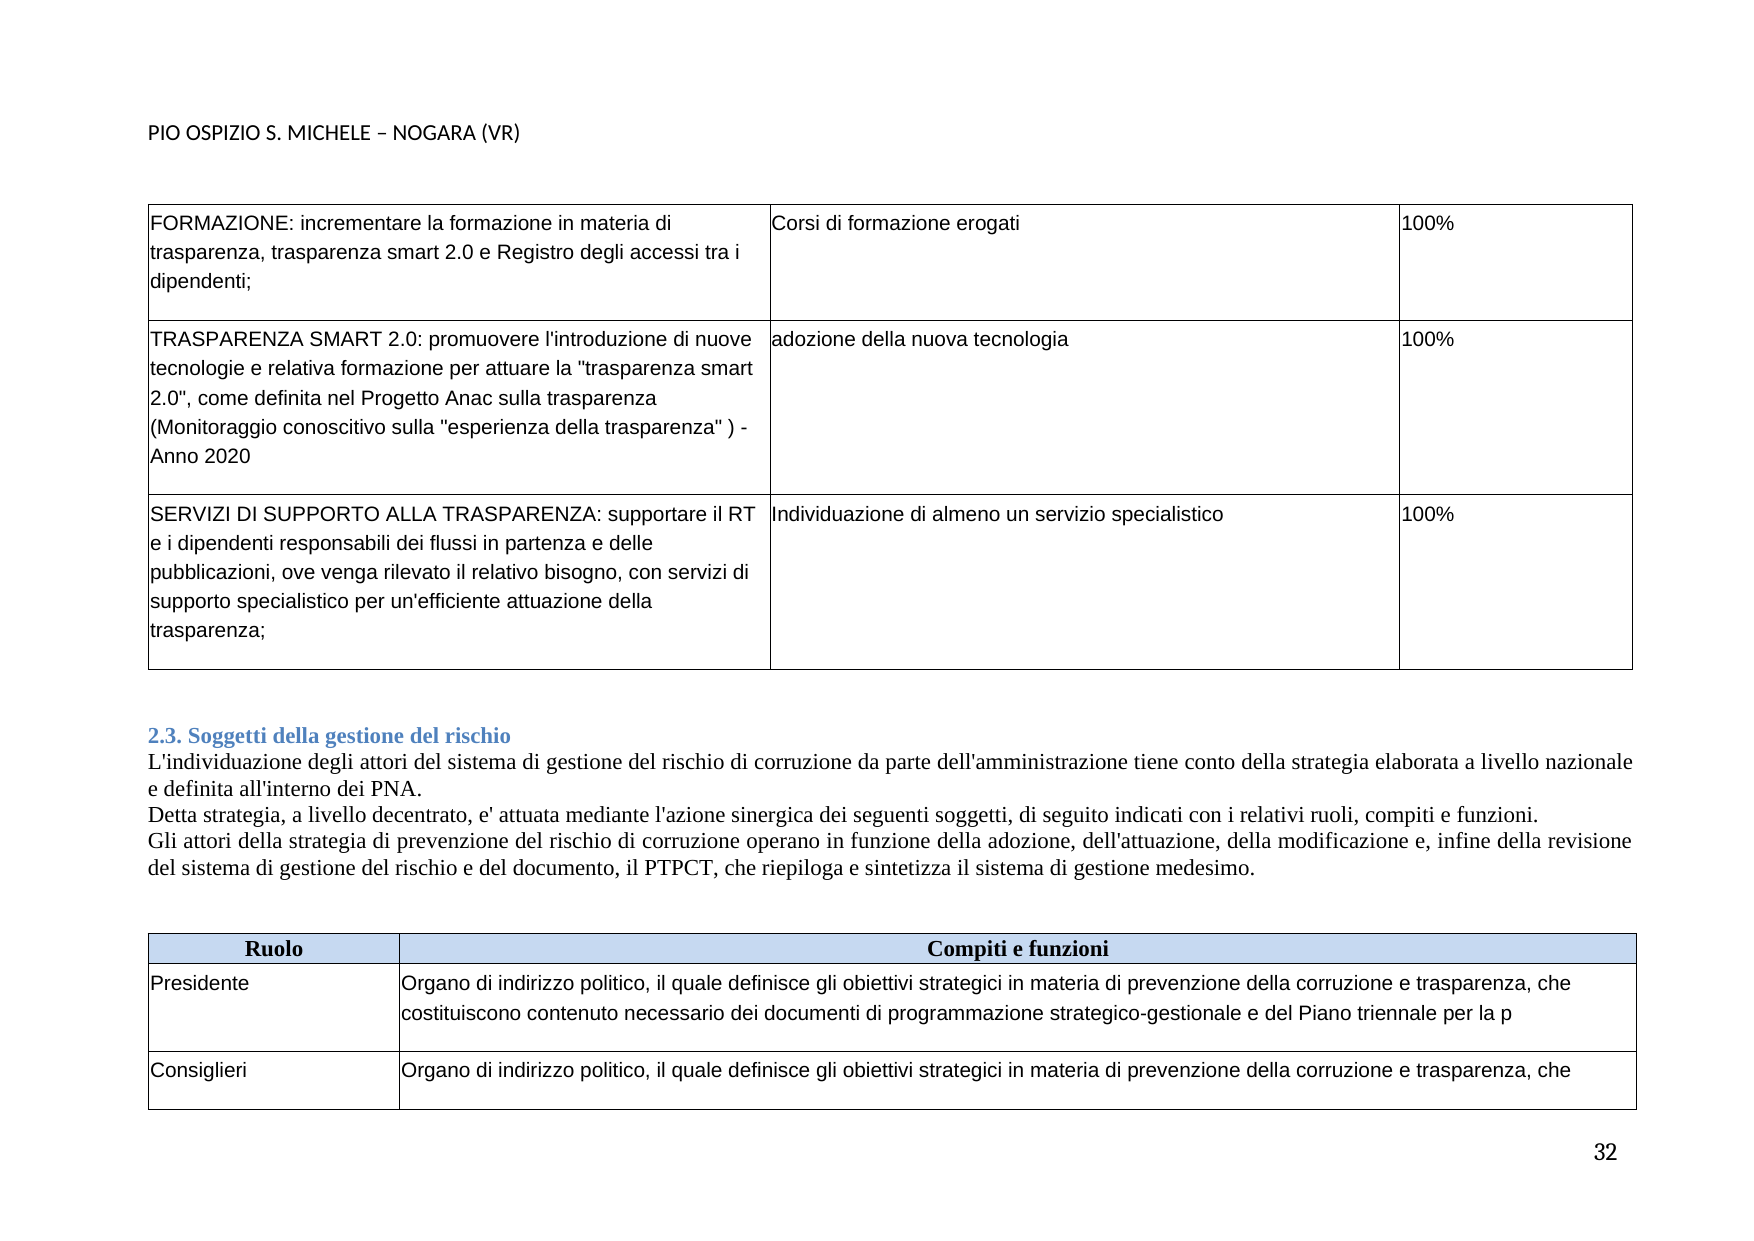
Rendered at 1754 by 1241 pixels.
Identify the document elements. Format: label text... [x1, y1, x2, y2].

table_cell TRASPARENZA SMART 2.0: promuovere l'introduzione di nuove tecnologie e relativa formazione per attuare la "trasparenza smart 2.0", come definita nel Progetto Anac sulla trasparenza (Monitoraggio conoscitivo sulla "esperienza della trasparenza" ) - Anno 2020 [149, 321, 770, 494]
table_cell Presidente [149, 964, 399, 1051]
text L'individuazione degli attori del sistema di gestione del rischio di corruzione da parte dell'amministrazione tiene conto della strategia elaborata a livello nazionale e definita all'interno dei PNA. [148, 748, 1636, 801]
table_cell adozione della nuova tecnologia [771, 321, 1399, 494]
table_cell 100% [1400, 205, 1632, 320]
table_cell SERVIZI DI SUPPORTO ALLA TRASPARENZA: supportare il RT e i dipendenti responsabili dei flussi in partenza e delle pubblicazioni, ove venga rilevato il relativo bisogno, con servizi di supporto specialistico per un'efficiente attuazione della trasparenza; [149, 495, 770, 669]
table_cell Individuazione di almeno un servizio specialistico [771, 495, 1399, 669]
table_cell Consiglieri [149, 1052, 399, 1109]
text Gli attori della strategia di prevenzione del rischio di corruzione operano in funzione della adozione, dell'attuazione, della modificazione e, infine della revisione del sistema di gestione del rischio e del documento, il PTPCT, che riepiloga e sintetizza il sistema di gestione medesimo. [148, 827, 1636, 880]
subtitle 2.3. Soggetti della gestione del rischio [148, 722, 1636, 748]
table_cell Corsi di formazione erogati [771, 205, 1399, 320]
table_cell Organo di indirizzo politico, il quale definisce gli obiettivi strategici in materia di prevenzione della corruzione e trasparenza, che costituiscono contenuto necessario dei documenti di programmazione strategico-gestionale e del Piano triennale per la p [400, 964, 1636, 1051]
table_cell Organo di indirizzo politico, il quale definisce gli obiettivi strategici in materia di prevenzione della corruzione e trasparenza, che [400, 1052, 1636, 1109]
table_cell 100% [1400, 495, 1632, 669]
table_cell 100% [1400, 321, 1632, 494]
table_header Ruolo [149, 934, 399, 963]
text Detta strategia, a livello decentrato, e' attuata mediante l'azione sinergica dei seguenti soggetti, di seguito indicati con i relativi ruoli, compiti e funzioni. [148, 801, 1636, 827]
table_header Compiti e funzioni [400, 934, 1636, 963]
table_cell FORMAZIONE: incrementare la formazione in materia di trasparenza, trasparenza smart 2.0 e Registro degli accessi tra i dipendenti; [149, 205, 770, 320]
